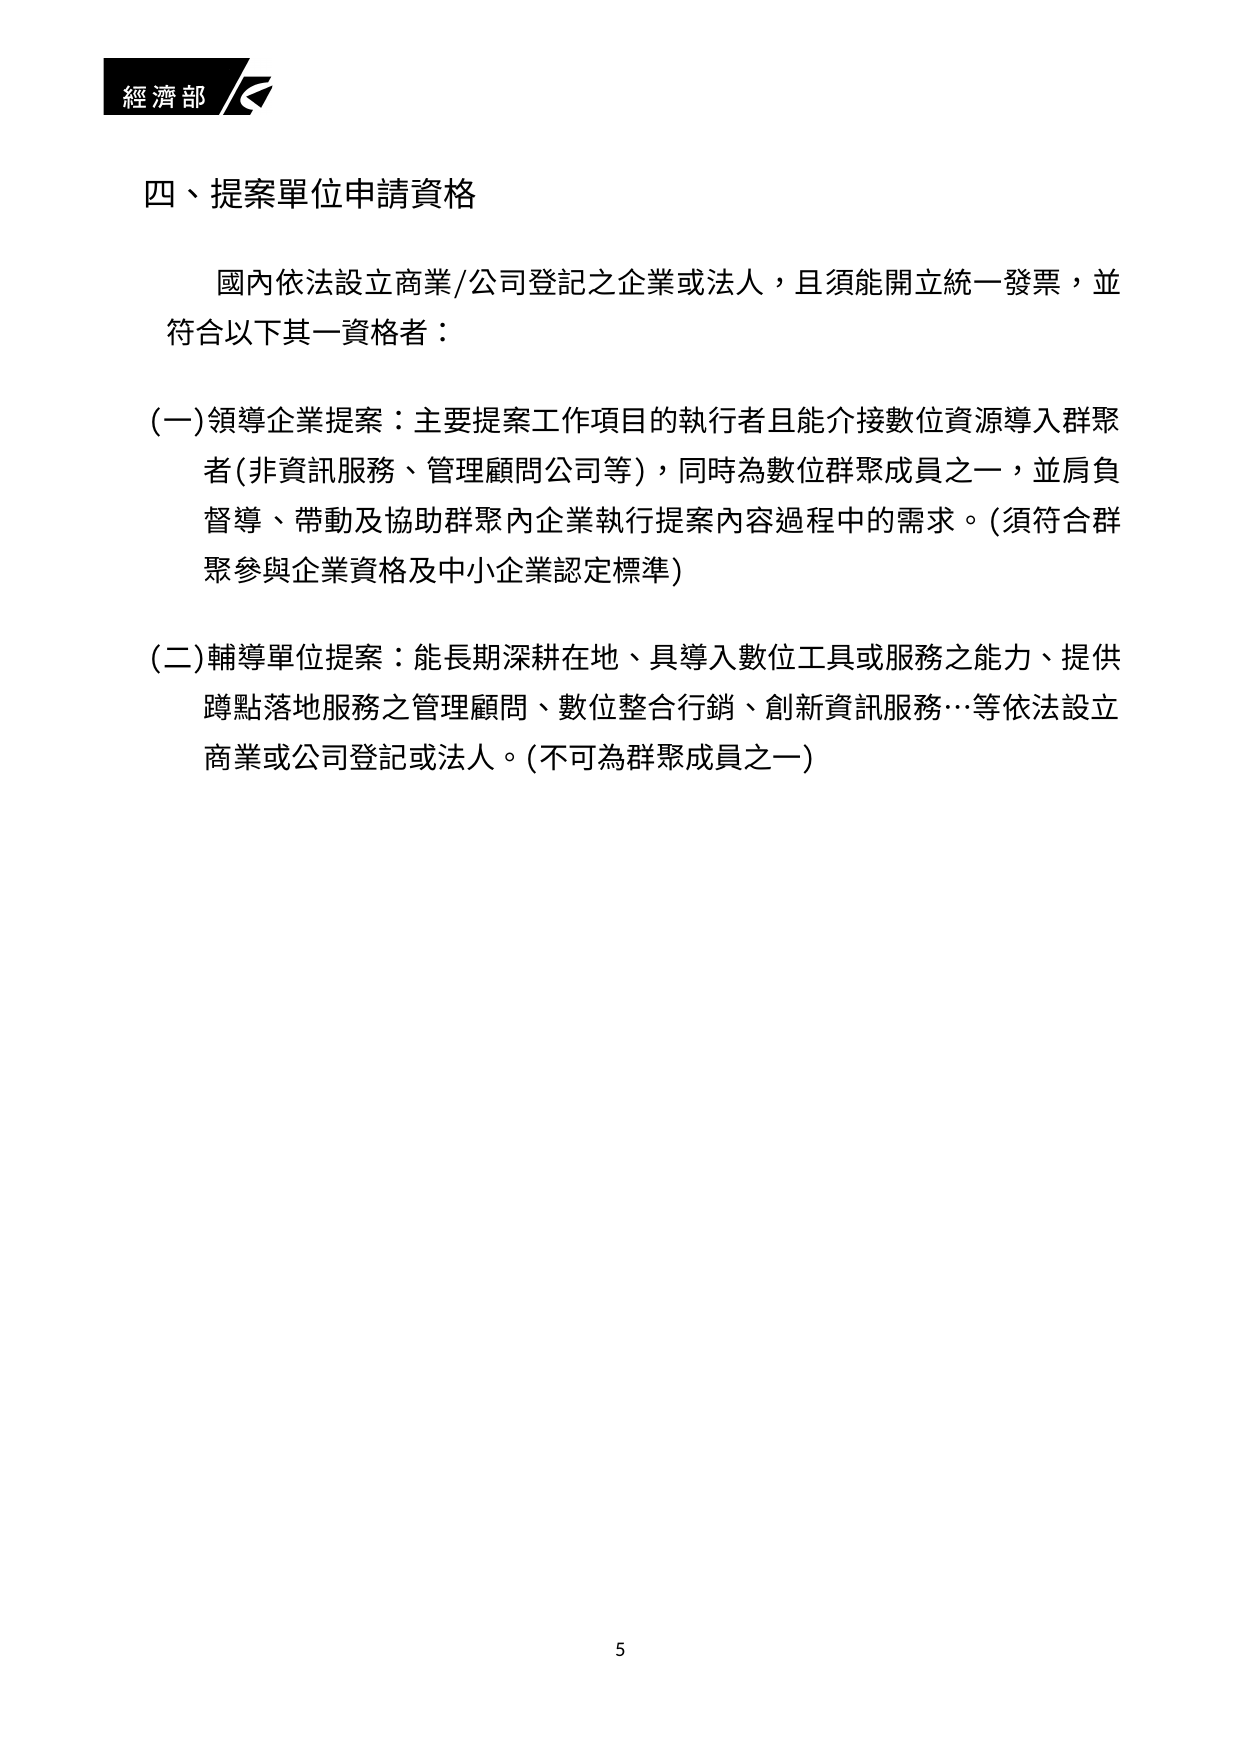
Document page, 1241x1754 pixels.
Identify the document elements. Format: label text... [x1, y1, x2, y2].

text 四、提案單位申請資格 [143, 166, 1122, 216]
text 國內依法設立商業/公司登記之企業或法人，且須能開立統一發票，並符合以下其一資格者： [166, 254, 1122, 354]
text (一)領導企業提案：主要提案工作項目的執行者且能介接數位資源導入群聚者(非資訊服務、管理顧問公司等)，同時為數位群聚成員之一，並肩負督導、帶動及協助群聚內企業執行提案內容過程中的需求。(須符合群聚參與企業資格及中小企業認定標準) [148, 391, 1122, 591]
text (二)輔導單位提案：能長期深耕在地、具導入數位工具或服務之能力、提供蹲點落地服務之管理顧問、數位整合行銷、創新資訊服務…等依法設立商業或公司登記或法人。(不可為群聚成員之一) [148, 629, 1122, 779]
